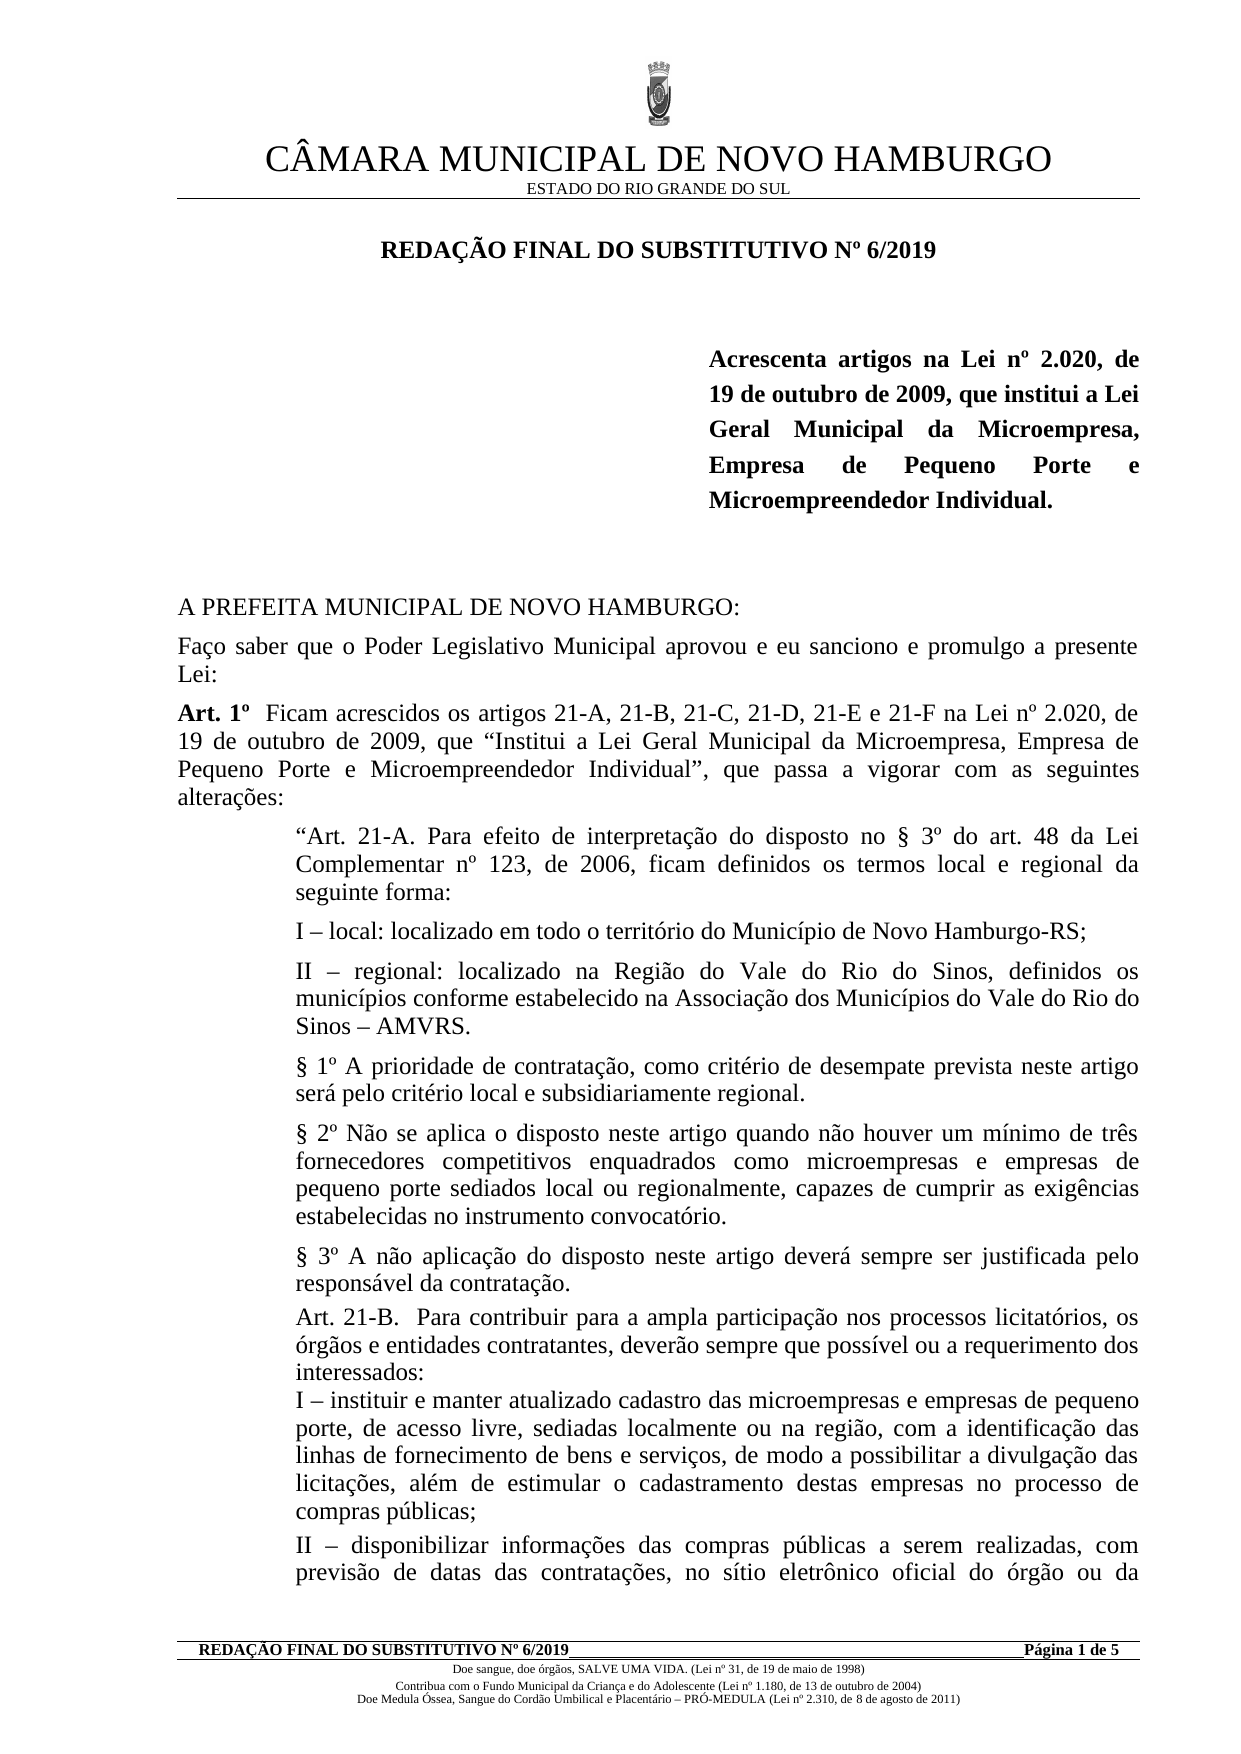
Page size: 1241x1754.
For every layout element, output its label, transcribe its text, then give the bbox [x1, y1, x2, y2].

text “Art. 21-A. Para efeito de interpretação do disposto no § 3º do art. 48 da Lei Complementar nº 123, de 2006, ficam definidos os termos local e regional da seguinte forma: [295, 822, 1140, 905]
text II – regional: localizado na Região do Vale do Rio do Sinos, definidos os municípios conforme estabelecido na Associação dos Municípios do Vale do Rio do Sinos – AMVRS. [295, 957, 1140, 1040]
text I – instituir e manter atualizado cadastro das microempresas e empresas de pequeno porte, de acesso livre, sediadas localmente ou na região, com a identificação das linhas de fornecimento de bens e serviços, de modo a possibilitar a divulgação das licitações, além de estimular o cadastramento destas empresas no processo de compras públicas; [295, 1386, 1140, 1525]
text Art. 1º Ficam acrescidos os artigos 21-A, 21-B, 21-C, 21-D, 21-E e 21-F na Lei nº 2.020, de 19 de outubro de 2009, que “Institui a Lei Geral Municipal da Microempresa, Empresa de Pequeno Porte e Microempreendedor Individual”, que passa a vigorar com as seguintes alterações: [177, 699, 1140, 810]
text § 2º Não se aplica o disposto neste artigo quando não houver um mínimo de três fornecedores competitivos enquadrados como microempresas e empresas de pequeno porte sediados local ou regionalmente, capazes de cumprir as exigências estabelecidas no instrumento convocatório. [295, 1119, 1140, 1230]
text § 3º A não aplicação do disposto neste artigo deverá sempre ser justificada pelo responsável da contratação. [295, 1242, 1140, 1297]
text Acrescenta artigos na Lei nº 2.020, de 19 de outubro de 2009, que institui a Lei Geral Municipal da Microempresa, Empresa de Pequeno Porte e Microempreendedor Individual. [709, 339, 1140, 516]
text Faço saber que o Poder Legislativo Municipal aprovou e eu sanciono e promulgo a presente Lei: [177, 632, 1140, 688]
text A PREFEITA MUNICIPAL DE NOVO HAMBURGO: [177, 593, 1140, 620]
text § 1º A prioridade de contratação, como critério de desempate prevista neste artigo será pelo critério local e subsidiariamente regional. [295, 1052, 1140, 1107]
text Art. 21-B. Para contribuir para a ampla participação nos processos licitatórios, os órgãos e entidades contratantes, deverão sempre que possível ou a requerimento dos interessados: [295, 1303, 1140, 1386]
text I – local: localizado em todo o território do Município de Novo Hamburgo-RS; [295, 917, 1140, 945]
text II – disponibilizar informações das compras públicas a serem realizadas, com previsão de datas das contratações, no sítio eletrônico oficial do órgão ou da [295, 1531, 1140, 1586]
text REDAÇÃO FINAL DO SUBSTITUTIVO Nº 6/2019 [177, 228, 1140, 266]
